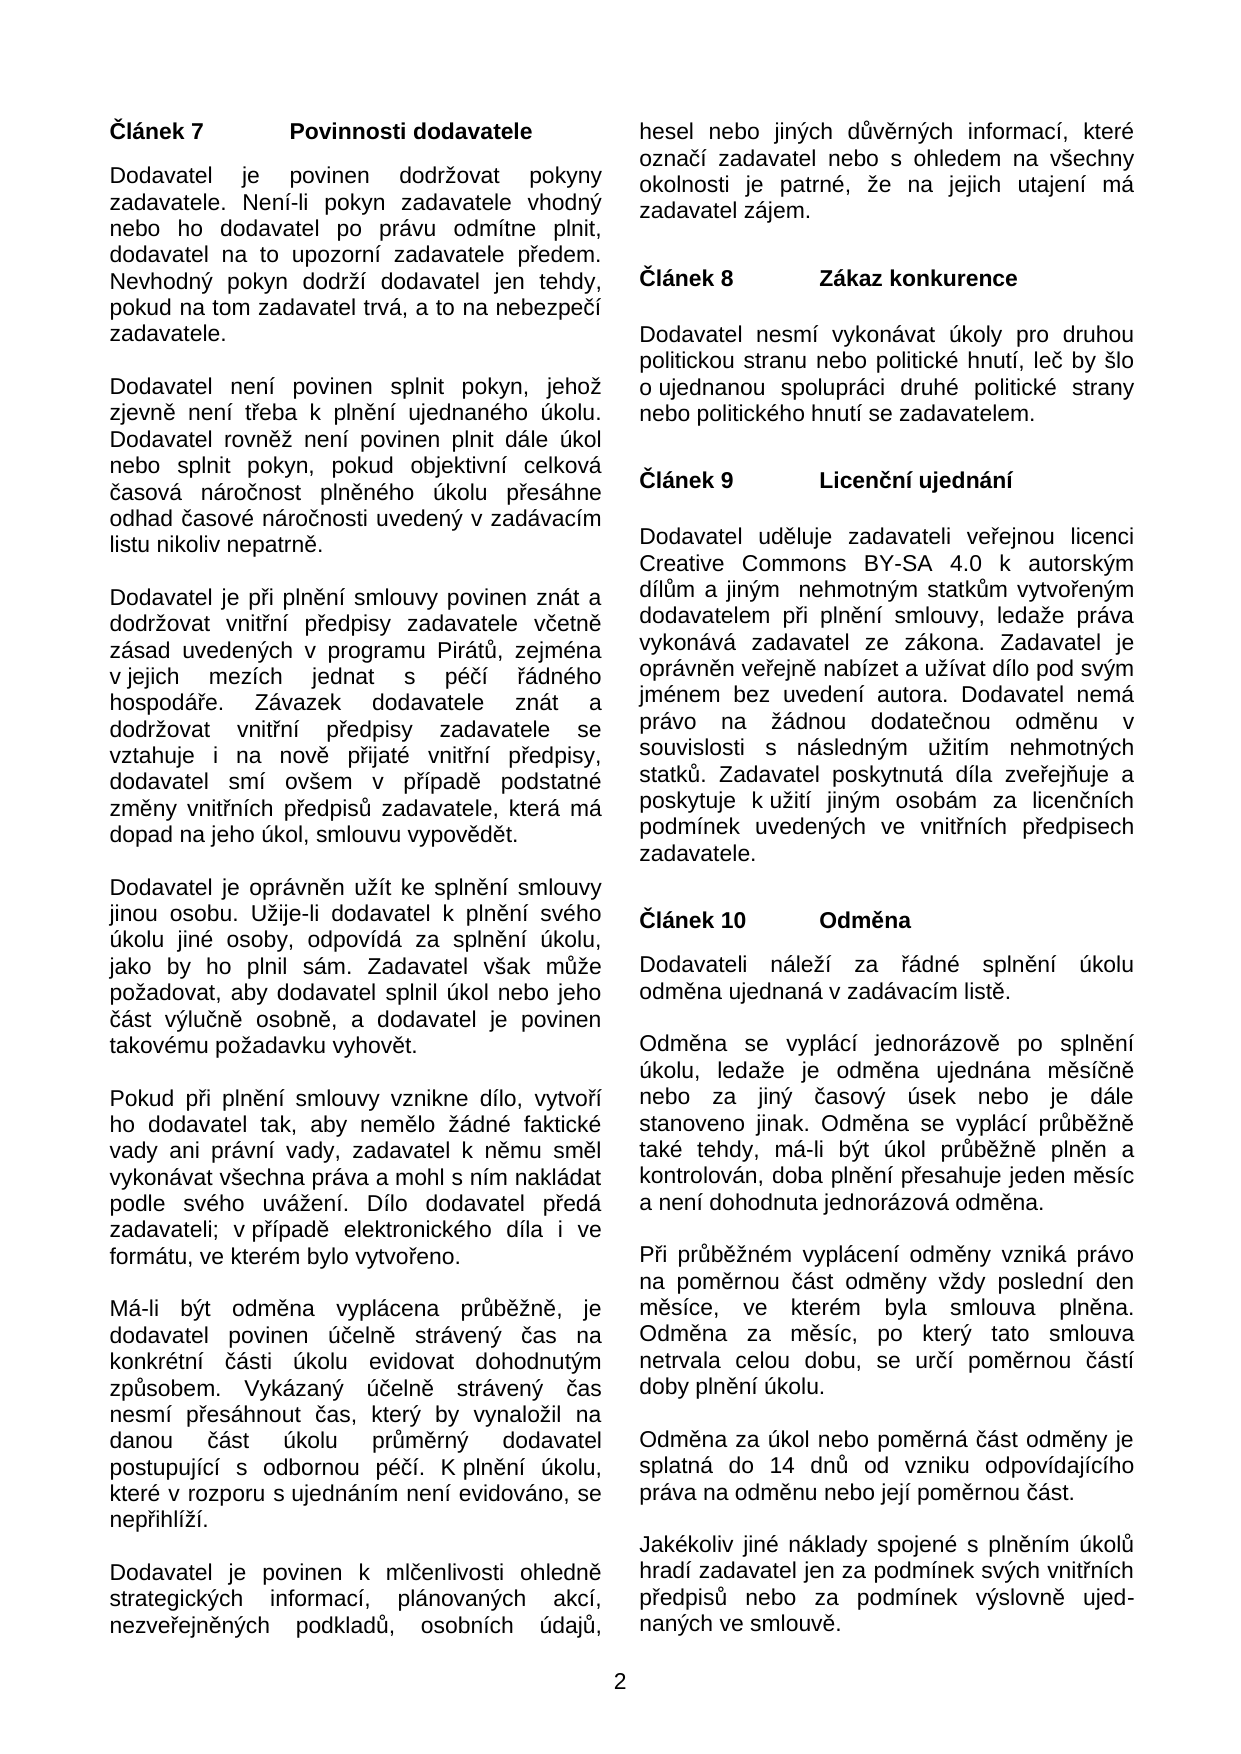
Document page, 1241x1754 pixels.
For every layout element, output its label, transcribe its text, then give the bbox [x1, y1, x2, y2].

subtitle Zákaz konkurence [639, 265, 1134, 291]
subtitle Odměna [639, 907, 1134, 934]
subtitle Povinnosti dodavatele [109, 118, 602, 144]
text Dodavatel je povinen dodržovat pokyny zadavatele. Není-li pokyn zadavatele vhodný nebo ho dodavatel po právu odmítne plnit, dodavatel na to upozorní zadavatele předem. Nevhodný pokyn dodrží dodavatel jen tehdy, pokud na tom zadavatel trvá, a to na nebezpečí zadavatele. [109, 162, 602, 347]
text Dodavatel není povinen splnit pokyn, jehož zjevně není třeba k plnění ujednaného úkolu. Dodavatel rovněž není povinen plnit dále úkol nebo splnit pokyn, pokud objektivní celková časová náročnost plněného úkolu přesáhne odhad časové náročnosti uvedený v zadávacím listu nikoliv nepatrně. [109, 373, 602, 557]
text Dodavatel je při plnění smlouvy povinen znát a dodržovat vnitřní předpisy zadavatele včetně zásad uvedených v programu Pirátů, zejména v jejich mezích jednat s péčí řádného hospodáře. Závazek dodavatele znát a dodržovat vnitřní předpisy zadavatele se vztahuje i na nově přijaté vnitřní předpisy, dodavatel smí ovšem v případě podstatné změny vnitřních předpisů zadavatele, která má dopad na jeho úkol, smlouvu vypovědět. [109, 584, 602, 847]
text Odměna za úkol nebo poměrná část odměny je splatná do 14 dnů od vzniku odpovídajícího práva na odměnu nebo její poměrnou část. [639, 1426, 1134, 1505]
text Dodavatel uděluje zadavateli veřejnou licenci Creative Commons BY-SA 4.0 k autorským dílům a jiným nehmotným stat­kům vytvořeným dodavatelem při plnění smlouvy, ledaže práva vykonává zadavatel ze zákona. Zadavatel je oprávněn veřejně nabízet a užívat dílo pod svým jménem bez uvedení autora. Dodavatel nemá právo na žádnou dodatečnou odměnu v souvislosti s následným užitím nehmotných statků. Zadavatel poskytnutá díla zveřejňuje a poskytuje k užití jiným osobám za licenčních podmínek uvedených ve vnitřních předpisech zadavatele. [639, 523, 1134, 866]
text Má-li být odměna vyplácena průběžně, je dodavatel povinen účelně strávený čas na konkrétní části úkolu evidovat dohodnutým způsobem. Vykázaný účelně strávený čas nesmí přesáhnout čas, který by vynaložil na danou část úkolu průměrný dodavatel postupující s odbornou péčí. K plnění úkolu, které v rozporu s ujed­náním není evidováno, se nepřihlíží. [109, 1295, 602, 1533]
text Při průběžném vyplácení odměny vzniká právo na poměrnou část odměny vždy poslední den měsíce, ve kterém byla smlouva plněna. Odměna za měsíc, po který tato smlouva netrvala celou dobu, se určí poměrnou částí doby plnění úkolu. [639, 1241, 1134, 1399]
text Dodavatel je oprávněn užít ke splnění smlouvy jinou osobu. Užije-li dodavatel k plnění svého úkolu jiné osoby, odpovídá za splnění úkolu, jako by ho plnil sám. Zadavatel však může požadovat, aby dodavatel splnil úkol nebo jeho část výlučně osobně, a dodavatel je povinen takovému požadavku vyhovět. [109, 874, 602, 1058]
text Dodavatel nesmí vykonávat úkoly pro druhou politickou stranu nebo politické hnutí, leč by šlo o ujednanou spolupráci druhé politické strany nebo politického hnutí se zadavatelem. [639, 321, 1134, 426]
text Jakékoliv jiné náklady spojené s plněním úkolů hradí zadavatel jen za podmínek svých vnitřních předpisů nebo za podmínek výslovně ujed­naných ve smlouvě. [639, 1531, 1134, 1637]
text Dodavateli náleží za řádné splnění úkolu odměna ujednaná v zadávacím listě. [639, 951, 1134, 1004]
text Pokud při plnění smlouvy vznikne dílo, vytvoří ho dodavatel tak, aby nemělo žádné faktické vady ani právní vady, zadavatel k němu směl vykonávat všechna práva a mohl s ním nakládat podle svého uvážení. Dílo dodavatel předá zadavateli; v případě elektronického díla i ve formátu, ve kterém bylo vytvořeno. [109, 1084, 602, 1269]
text Dodavatel je povinen k mlčenlivosti ohledně strategických informací, plánovaných akcí, nezveřejněných podkladů, osobních údajů, [109, 1559, 602, 1638]
text hesel nebo jiných důvěrných informací, které označí zadavatel nebo s ohledem na všechny okolnosti je patrné, že na jejich utajení má zadavatel zájem. [639, 118, 1134, 223]
subtitle Licenční ujednání [639, 467, 1134, 494]
text Odměna se vyplácí jednorázově po splnění úkolu, ledaže je odměna ujednána měsíčně nebo za jiný časový úsek nebo je dále stanoveno jinak. Odměna se vyplácí průběžně také tehdy, má-li být úkol průběžně plněn a kontrolován, doba plnění přesahuje jeden měsíc a není dohodnuta jednorázová odměna. [639, 1030, 1134, 1215]
